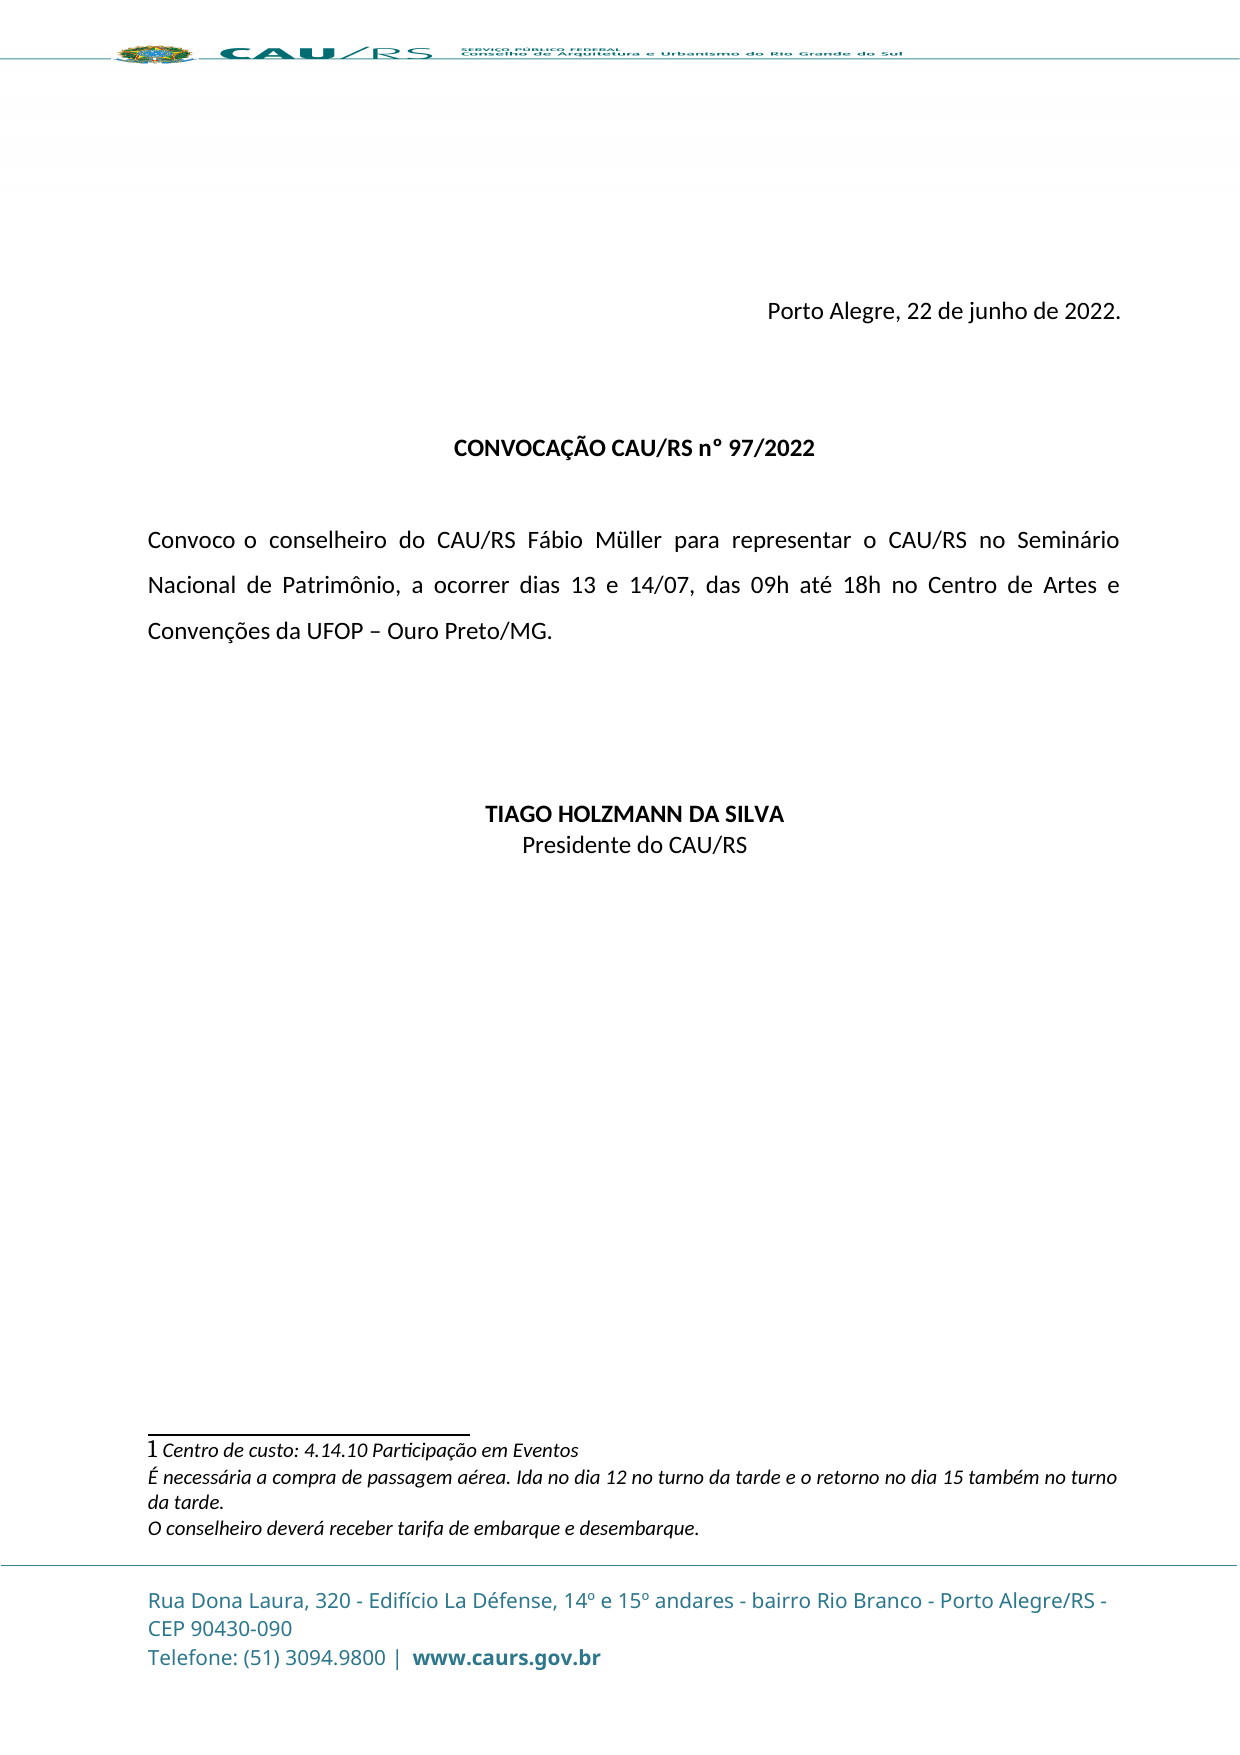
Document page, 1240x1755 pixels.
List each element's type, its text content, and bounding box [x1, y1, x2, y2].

text TIAGO HOLZMANN DA SILVA [148, 798, 1121, 829]
text Porto Alegre, 22 de junho de 2022. [148, 295, 1121, 326]
text Convocoo conselheiro do CAU/RS Fábio Müller para representar o CAU/RS no Seminário Nacional de Patrimônio, a ocorrer dias 13 e 14/07, das 09h até 18h no Centro de Artes e Convenções da UFOP – Ouro Preto/MG. [148, 524, 1121, 646]
text CONVOCAÇÃO CAU/RS nº 97/2022 [148, 432, 1121, 463]
text É necessária a compra de passagem aérea. Ida no dia 12 no turno da tarde e o retorno no dia 15 também no turno da tarde. [148, 1464, 1121, 1515]
text O conselheiro deverá receber tarifa de embarque e desembarque. [148, 1515, 1121, 1540]
text Centro de custo: 4.14.10 Participação em Eventos [148, 1435, 1121, 1464]
text Presidente do CAU/RS [148, 829, 1121, 859]
